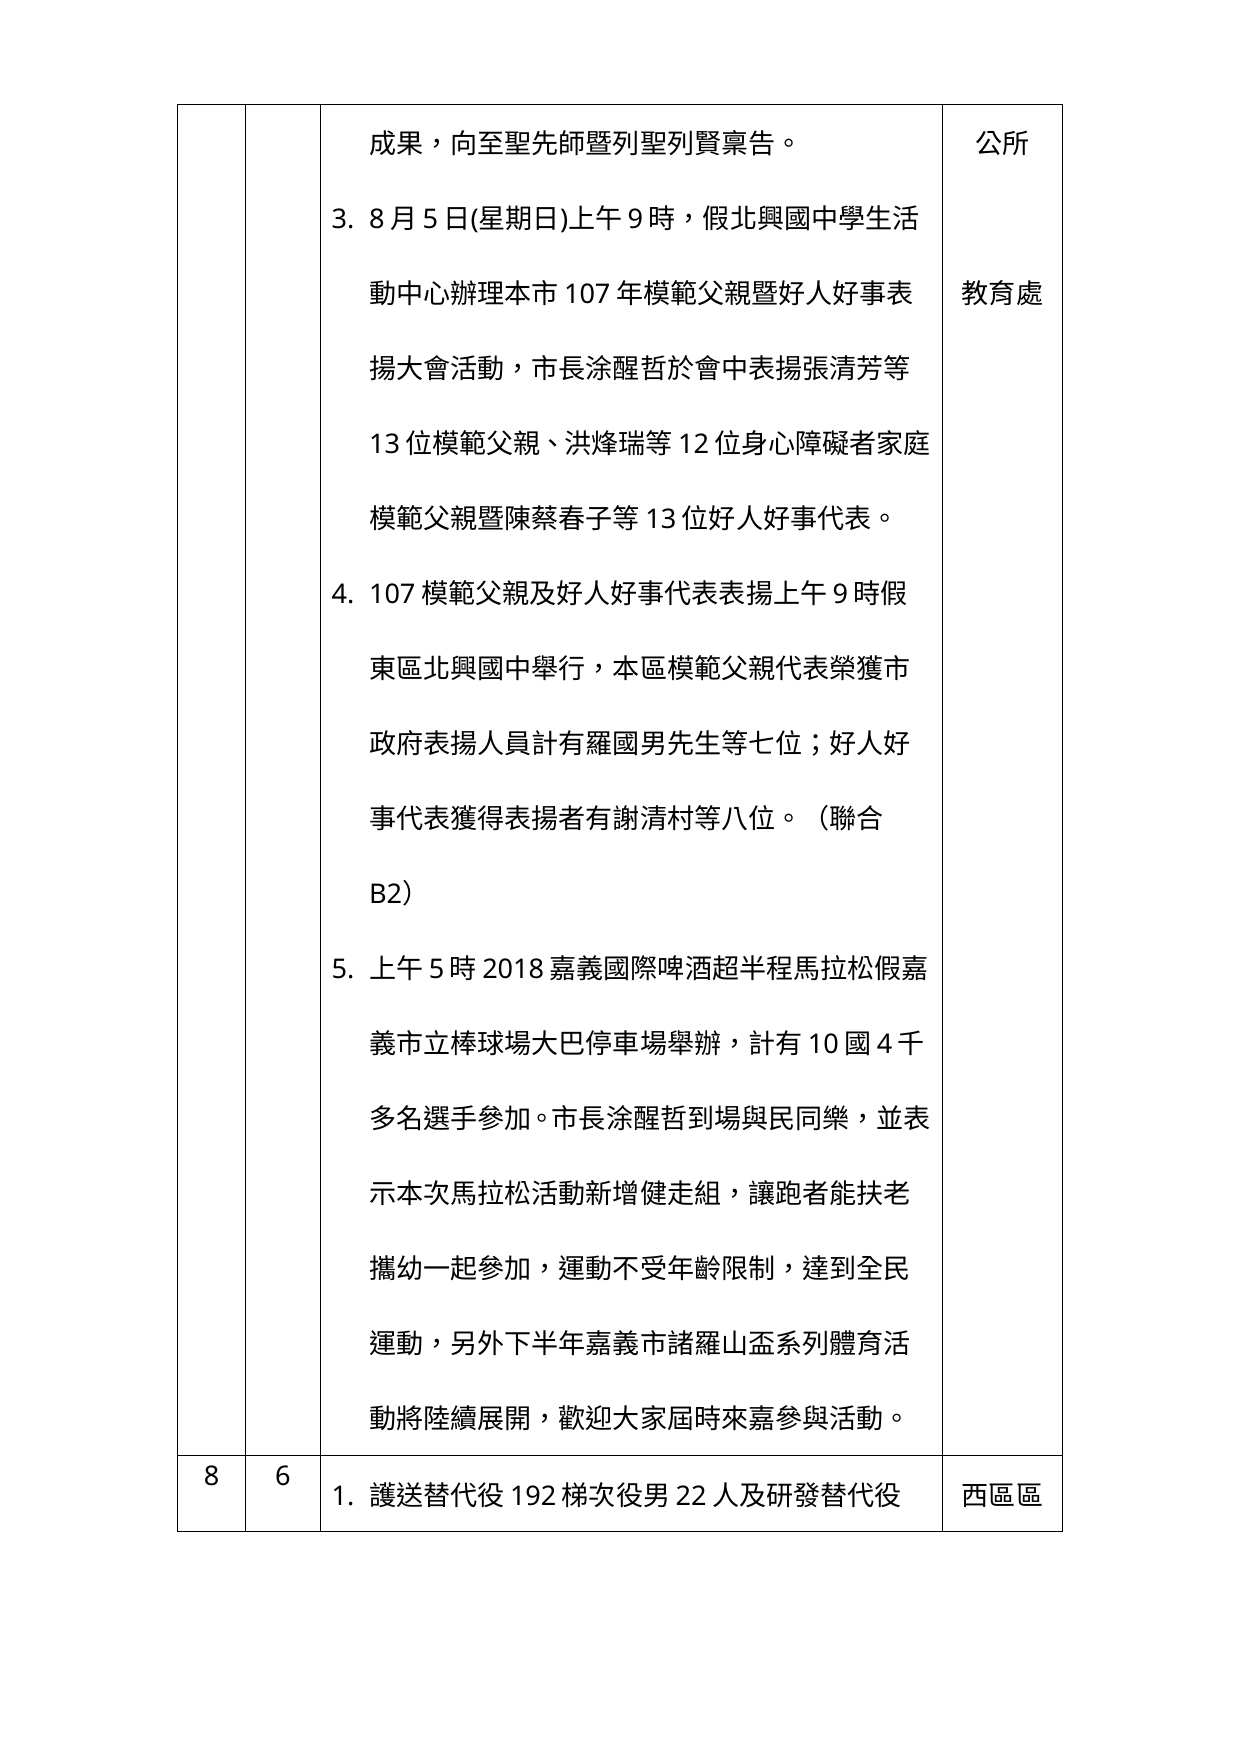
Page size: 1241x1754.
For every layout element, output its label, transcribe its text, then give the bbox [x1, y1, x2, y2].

table_cell 8 [178, 1456, 245, 1531]
table_cell 成果，向至聖先師暨列聖列賢稟告。 8月5日(星期日)上午9時，假北興國中學生活動中心辦理本市107年模範父親暨好人好事表揚大會活動，市長涂醒哲於會中表揚張清芳等13位模範父親、洪烽瑞等12位身心障礙者家庭模範父親暨陳蔡春子等13位好人好事代表。 107模範父親及好人好事代表表揚上午9時假東區北興國中舉行，本區模範父親代表榮獲市政府表揚人員計有羅國男先生等七位；好人好事代表獲得表揚者有謝清村等八位。（聯合B2） 上午5時2018嘉義國際啤酒超半程馬拉松假嘉義市立棒球場大巴停車場舉辦，計有10國4千多名選手參加。市長涂醒哲到場與民同樂，並表示本次馬拉松活動新增健走組，讓跑者能扶老攜幼一起參加，運動不受年齡限制，達到全民運動，另外下半年嘉義市諸羅山盃系列體育活動將陸續展開，歡迎大家屆時來嘉參與活動。 [321, 105, 942, 1455]
table_cell 護送替代役192梯次役男22人及研發替代役 [321, 1456, 942, 1531]
table_cell [178, 105, 245, 1455]
table_cell 公所 教育處 [943, 105, 1062, 1455]
table_cell [246, 105, 320, 1455]
table_cell 西區區 [943, 1456, 1062, 1531]
table_cell 6 [246, 1456, 320, 1531]
